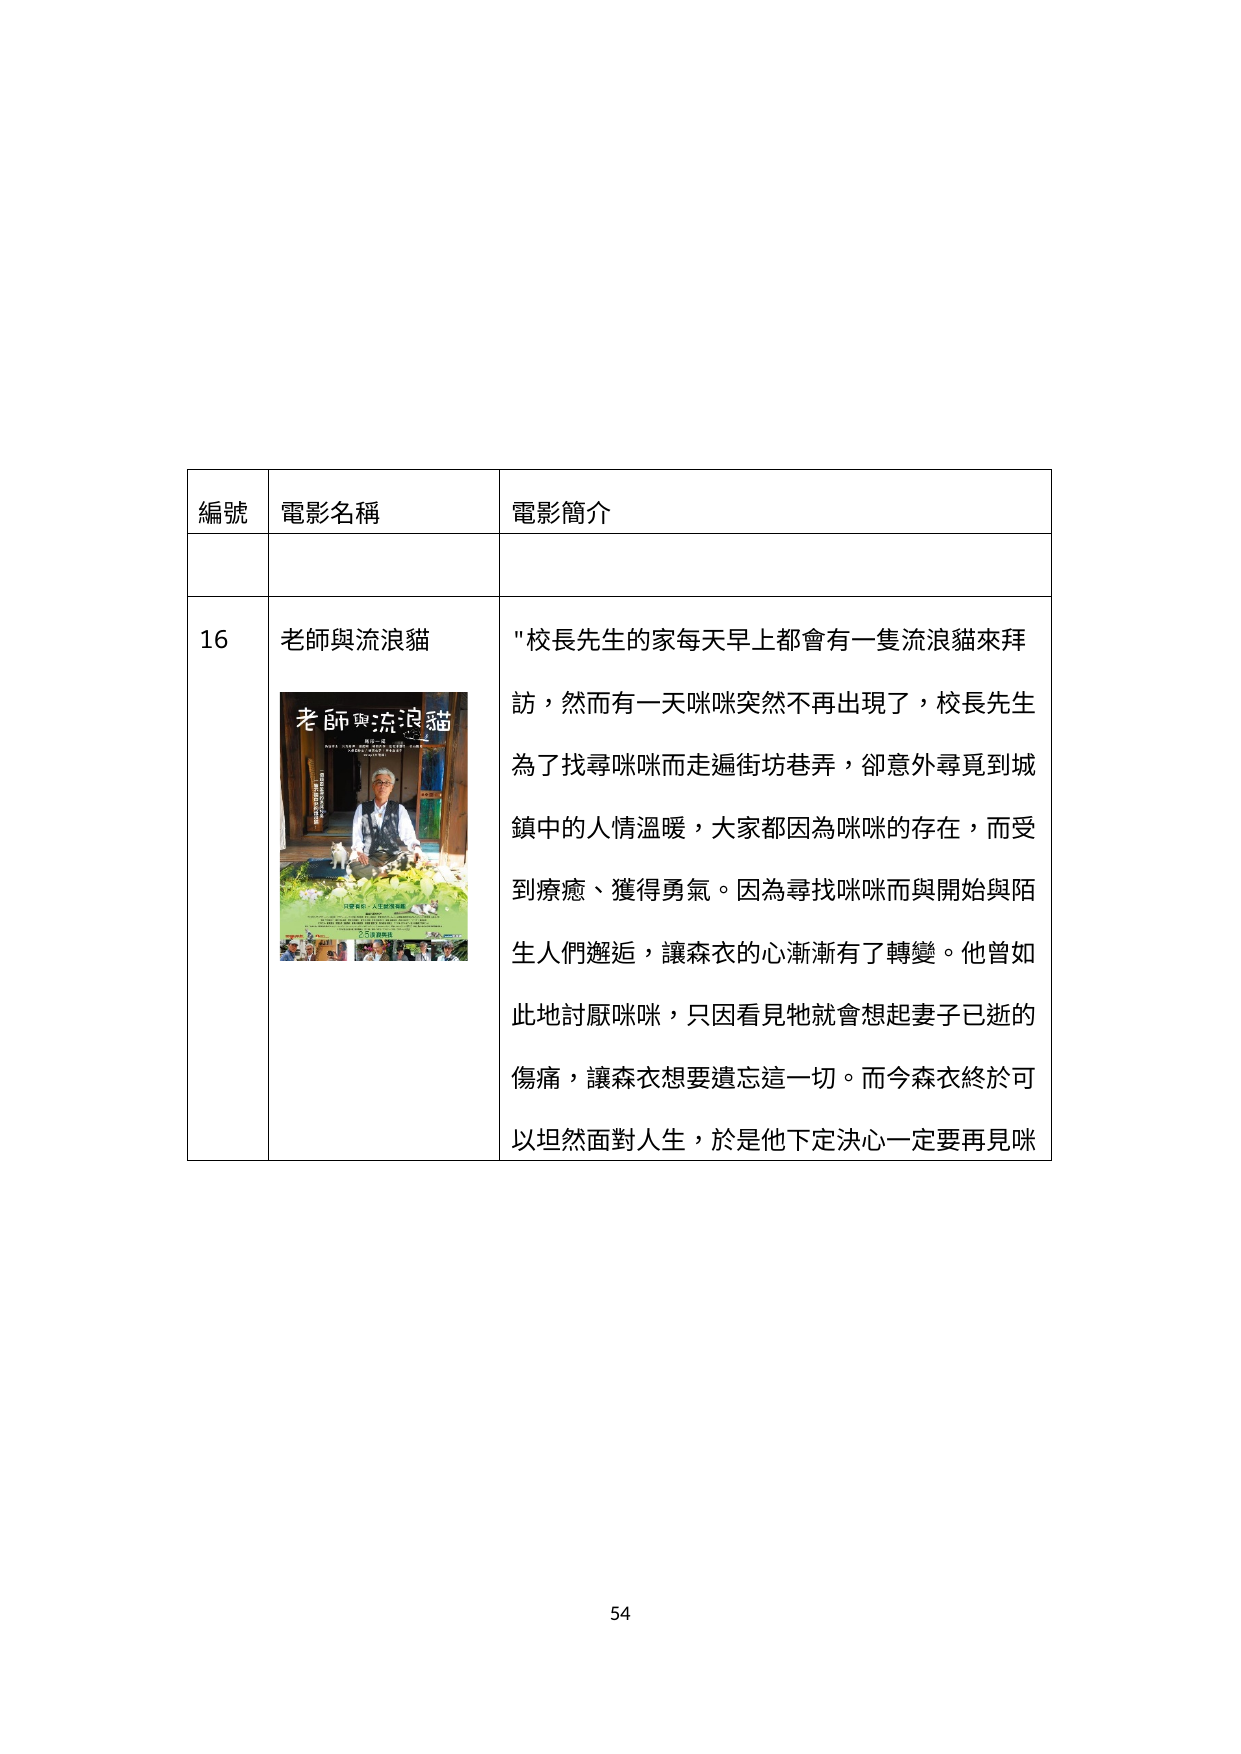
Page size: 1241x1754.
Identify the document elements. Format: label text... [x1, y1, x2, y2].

table_header 電影名稱 [269, 470, 499, 533]
table_cell [269, 534, 499, 596]
table_header 編號 [188, 470, 268, 533]
table_header 電影簡介 [500, 470, 1051, 533]
table_cell 16 [188, 597, 268, 1160]
table_cell "校長先生的家每天早上都會有一隻流浪貓來拜訪，然而有一天咪咪突然不再出現了，校長先生為了找尋咪咪而走遍街坊巷弄，卻意外尋覓到城鎮中的人情溫暖，大家都因為咪咪的存在，而受到療癒、獲得勇氣。因為尋找咪咪而與開始與陌生人們邂逅，讓森衣的心漸漸有了轉變。他曾如此地討厭咪咪，只因看見牠就會想起妻子已逝的傷痛，讓森衣想要遺忘這一切。而今森衣終於可以坦然面對人生，於是他下定決心一定要再見咪 [500, 597, 1051, 1160]
table_cell [188, 534, 268, 596]
table_cell 老師與流浪貓 [269, 597, 499, 1160]
table_cell [500, 534, 1051, 596]
